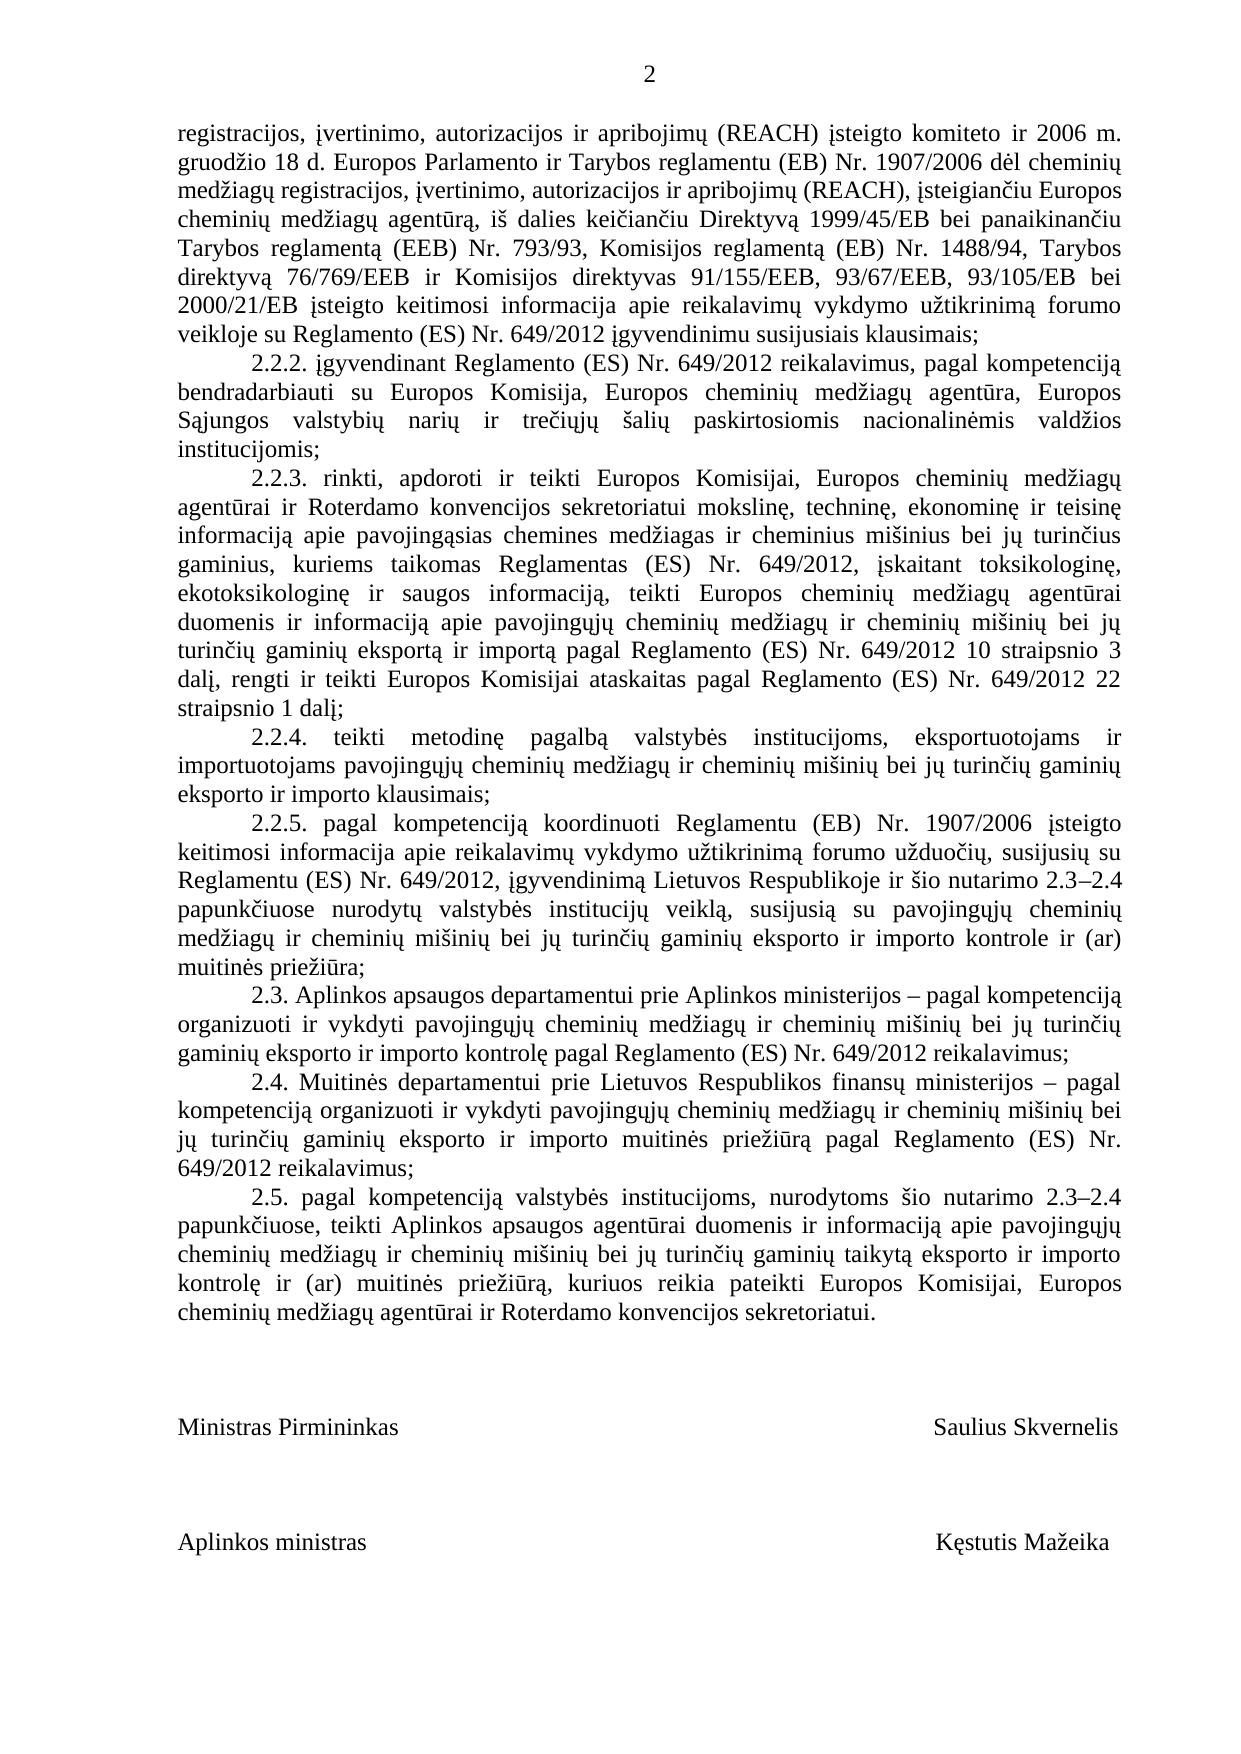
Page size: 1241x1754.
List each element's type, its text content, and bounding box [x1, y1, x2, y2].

text registracijos, įvertinimo, autorizacijos ir apribojimų (REACH) įsteigto komiteto ir 2006 m. gruodžio 18 d. Europos Parlamento ir Tarybos reglamentu (EB) Nr. 1907/2006 dėl cheminių medžiagų registracijos, įvertinimo, autorizacijos ir apribojimų (REACH), įsteigiančiu Europos cheminių medžiagų agentūrą, iš dalies keičiančiu Direktyvą 1999/45/EB bei panaikinančiu Tarybos reglamentą (EEB) Nr. 793/93, Komisijos reglamentą (EB) Nr. 1488/94, Tarybos direktyvą 76/769/EEB ir Komisijos direktyvas 91/155/EEB, 93/67/EEB, 93/105/EB bei 2000/21/EB įsteigto keitimosi informacija apie reikalavimų vykdymo užtikrinimą forumo veikloje su Reglamento (ES) Nr. 649/2012 įgyvendinimu susijusiais klausimais; [177, 118, 1122, 348]
text 2.5. pagal kompetenciją valstybės institucijoms, nurodytoms šio nutarimo 2.3–2.4 papunkčiuose, teikti Aplinkos apsaugos agentūrai duomenis ir informaciją apie pavojingųjų cheminių medžiagų ir cheminių mišinių bei jų turinčių gaminių taikytą eksporto ir importo kontrolę ir (ar) muitinės priežiūrą, kuriuos reikia pateikti Europos Komisijai, Europos cheminių medžiagų agentūrai ir Roterdamo konvencijos sekretoriatui. [177, 1182, 1122, 1326]
text 2.2.5. pagal kompetenciją koordinuoti Reglamentu (EB) Nr. 1907/2006 įsteigto keitimosi informacija apie reikalavimų vykdymo užtikrinimą forumo užduočių, susijusių su Reglamentu (ES) Nr. 649/2012, įgyvendinimą Lietuvos Respublikoje ir šio nutarimo 2.3–2.4 papunkčiuose nurodytų valstybės institucijų veiklą, susijusią su pavojingųjų cheminių medžiagų ir cheminių mišinių bei jų turinčių gaminių eksporto ir importo kontrole ir (ar) muitinės priežiūra; [177, 808, 1122, 981]
text Aplinkos ministras Kęstutis Mažeika [177, 1527, 1122, 1556]
text 2.4. Muitinės departamentui prie Lietuvos Respublikos finansų ministerijos – pagal kompetenciją organizuoti ir vykdyti pavojingųjų cheminių medžiagų ir cheminių mišinių bei jų turinčių gaminių eksporto ir importo muitinės priežiūrą pagal Reglamento (ES) Nr. 649/2012 reikalavimus; [177, 1067, 1122, 1182]
text 2.3. Aplinkos apsaugos departamentui prie Aplinkos ministerijos – pagal kompetenciją organizuoti ir vykdyti pavojingųjų cheminių medžiagų ir cheminių mišinių bei jų turinčių gaminių eksporto ir importo kontrolę pagal Reglamento (ES) Nr. 649/2012 reikalavimus; [177, 981, 1122, 1067]
text 2.2.2. įgyvendinant Reglamento (ES) Nr. 649/2012 reikalavimus, pagal kompetenciją bendradarbiauti su Europos Komisija, Europos cheminių medžiagų agentūra, Europos Sąjungos valstybių narių ir trečiųjų šalių paskirtosiomis nacionalinėmis valdžios institucijomis; [177, 348, 1122, 463]
text 2.2.3. rinkti, apdoroti ir teikti Europos Komisijai, Europos cheminių medžiagų agentūrai ir Roterdamo konvencijos sekretoriatui mokslinę, techninę, ekonominę ir teisinę informaciją apie pavojingąsias chemines medžiagas ir cheminius mišinius bei jų turinčius gaminius, kuriems taikomas Reglamentas (ES) Nr. 649/2012, įskaitant toksikologinę, ekotoksikologinę ir saugos informaciją, teikti Europos cheminių medžiagų agentūrai duomenis ir informaciją apie pavojingųjų cheminių medžiagų ir cheminių mišinių bei jų turinčių gaminių eksportą ir importą pagal Reglamento (ES) Nr. 649/2012 10 straipsnio 3 dalį, rengti ir teikti Europos Komisijai ataskaitas pagal Reglamento (ES) Nr. 649/2012 22 straipsnio 1 dalį; [177, 463, 1122, 722]
text 2.2.4. teikti metodinę pagalbą valstybės institucijoms, eksportuotojams ir importuotojams pavojingųjų cheminių medžiagų ir cheminių mišinių bei jų turinčių gaminių eksporto ir importo klausimais; [177, 722, 1122, 808]
text Ministras Pirmininkas Saulius Skvernelis [177, 1412, 1122, 1441]
